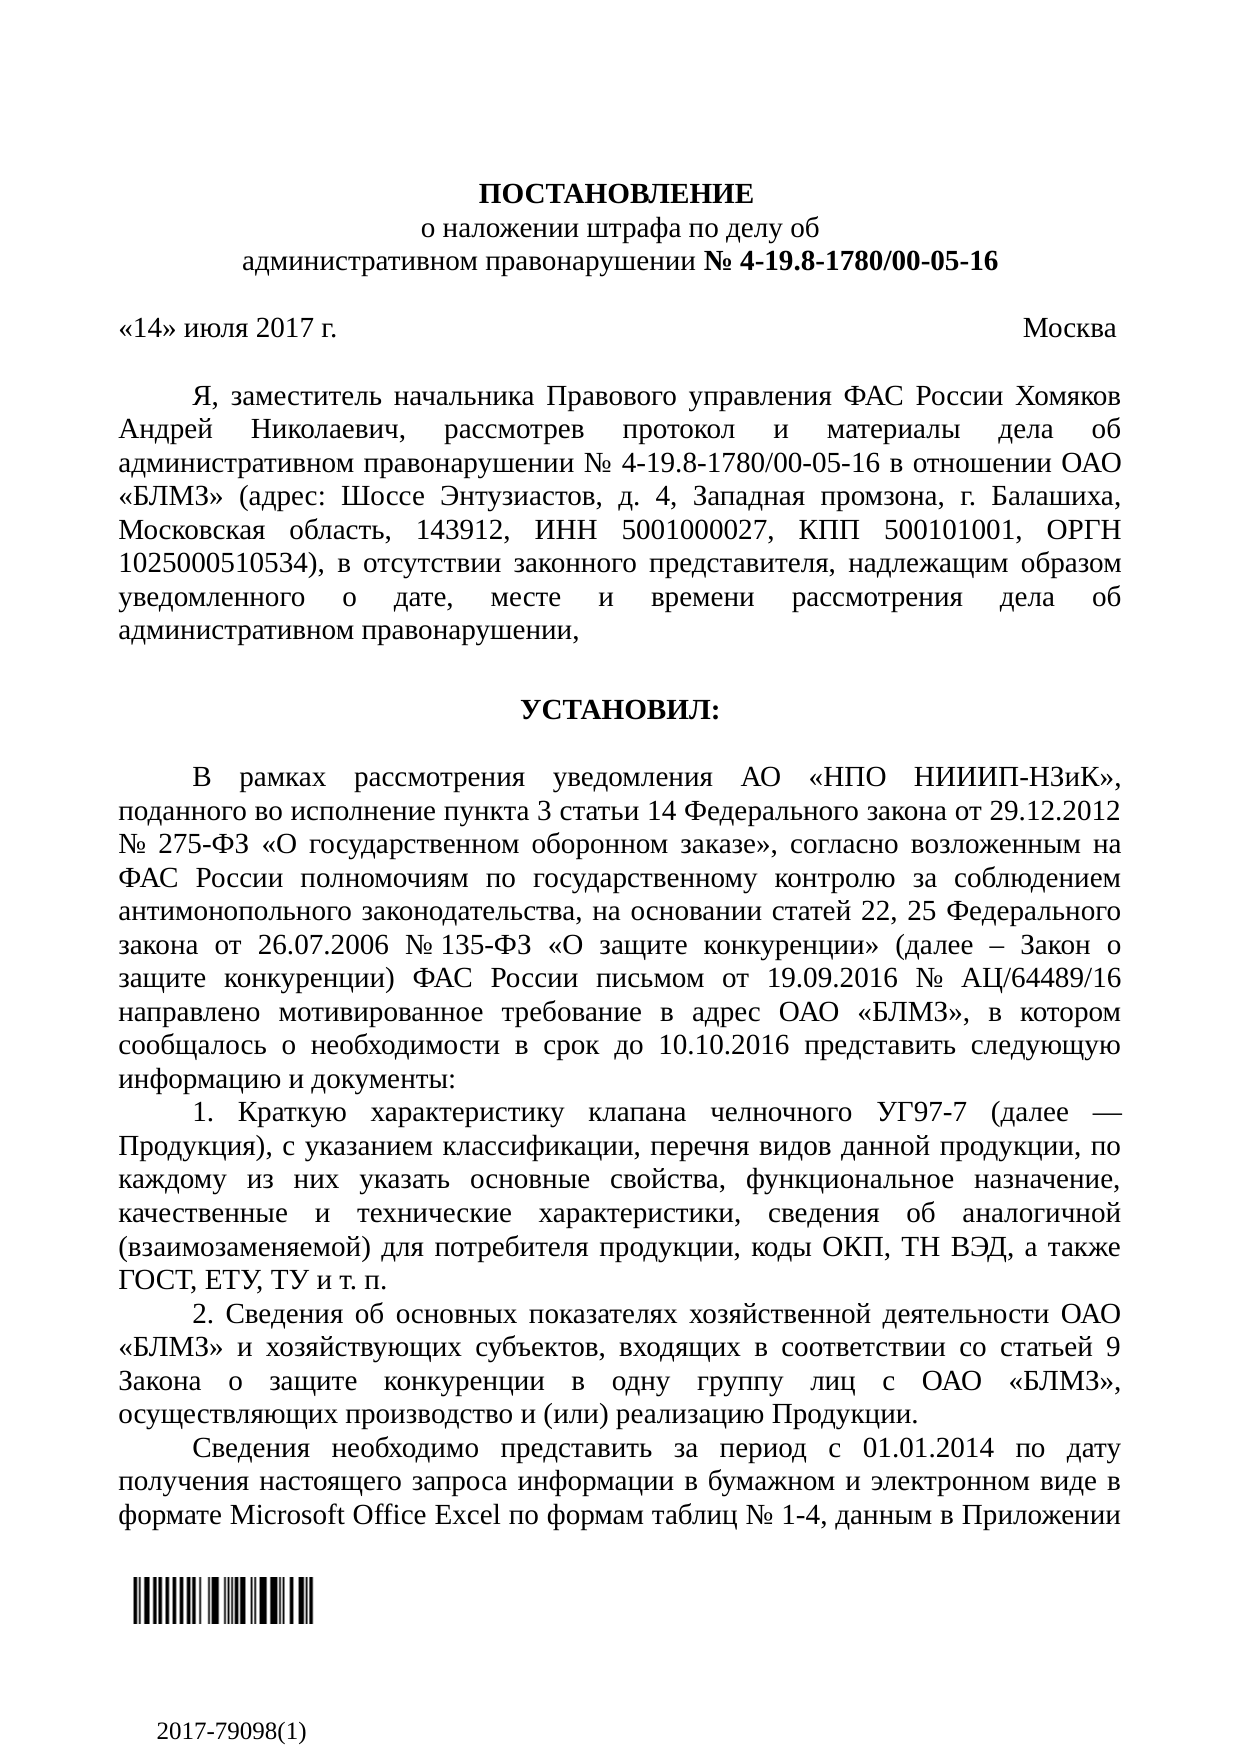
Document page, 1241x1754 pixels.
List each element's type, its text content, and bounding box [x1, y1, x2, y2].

text УСТАНОВИЛ: [118, 692, 1122, 726]
text В рамках рассмотрения уведомления АО «НПО НИИИП-НЗиК», поданного во исполнение пункта 3 статьи 14 Федерального закона от 29.12.2012 № 275-ФЗ «О государственном оборонном заказе», согласно возложенным на ФАС России полномочиям по государственному контролю за соблюдением антимонопольного законодательства, на основании статей 22, 25 Федерального закона от 26.07.2006 № 135-ФЗ «О защите конкуренции» (далее – Закон о защите конкуренции) ФАС России письмом от 19.09.2016 № АЦ/64489/16 направлено мотивированное требование в адрес ОАО «БЛМЗ», в котором сообщалось о необходимости в срок до 10.10.2016 представить следующую информацию и документы: [118, 759, 1122, 1094]
text административном правонарушении № 4-19.8-1780/00-05-16 [118, 243, 1122, 277]
text Сведения необходимо представить за период с 01.01.2014 по дату получения настоящего запроса информации в бумажном и электронном виде в формате Microsoft Office Excel по формам таблиц № 1-4, данным в Приложении [118, 1430, 1122, 1531]
picture [118, 1577, 331, 1624]
text о наложении штрафа по делу об [118, 210, 1122, 243]
text ПОСТАНОВЛЕНИЕ [118, 176, 1122, 210]
text 2. Сведения об основных показателях хозяйственной деятельности ОАО «БЛМЗ» и хозяйствующих субъектов, входящих в соответствии со статьей 9 Закона о защите конкуренции в одну группу лиц с ОАО «БЛМЗ», осуществляющих производство и (или) реализацию Продукции. [118, 1296, 1122, 1430]
text 1. Краткую характеристику клапана челночного УГ97-7 (далее — Продукция), с указанием классификации, перечня видов данной продукции, по каждому из них указать основные свойства, функциональное назначение, качественные и технические характеристики, сведения об аналогичной (взаимозаменяемой) для потребителя продукции, коды ОКП, ТН ВЭД, а также ГОСТ, ЕТУ, ТУ и т. п. [118, 1094, 1122, 1296]
text «14» июля 2017 г. Москва [118, 311, 1122, 344]
text Я, заместитель начальника Правового управления ФАС России Хомяков Андрей Николаевич, рассмотрев протокол и материалы дела об административном правонарушении № 4-19.8-1780/00-05-16 в отношении ОАО «БЛМЗ» (адрес: Шоссе Энтузиастов, д. 4, Западная промзона, г. Балашиха, Московская область, 143912, ИНН 5001000027, КПП 500101001, ОРГН 1025000510534), в отсутствии законного представителя, надлежащим образом уведомленного о дате, месте и времени рассмотрения дела об административном правонарушении, [118, 378, 1122, 646]
